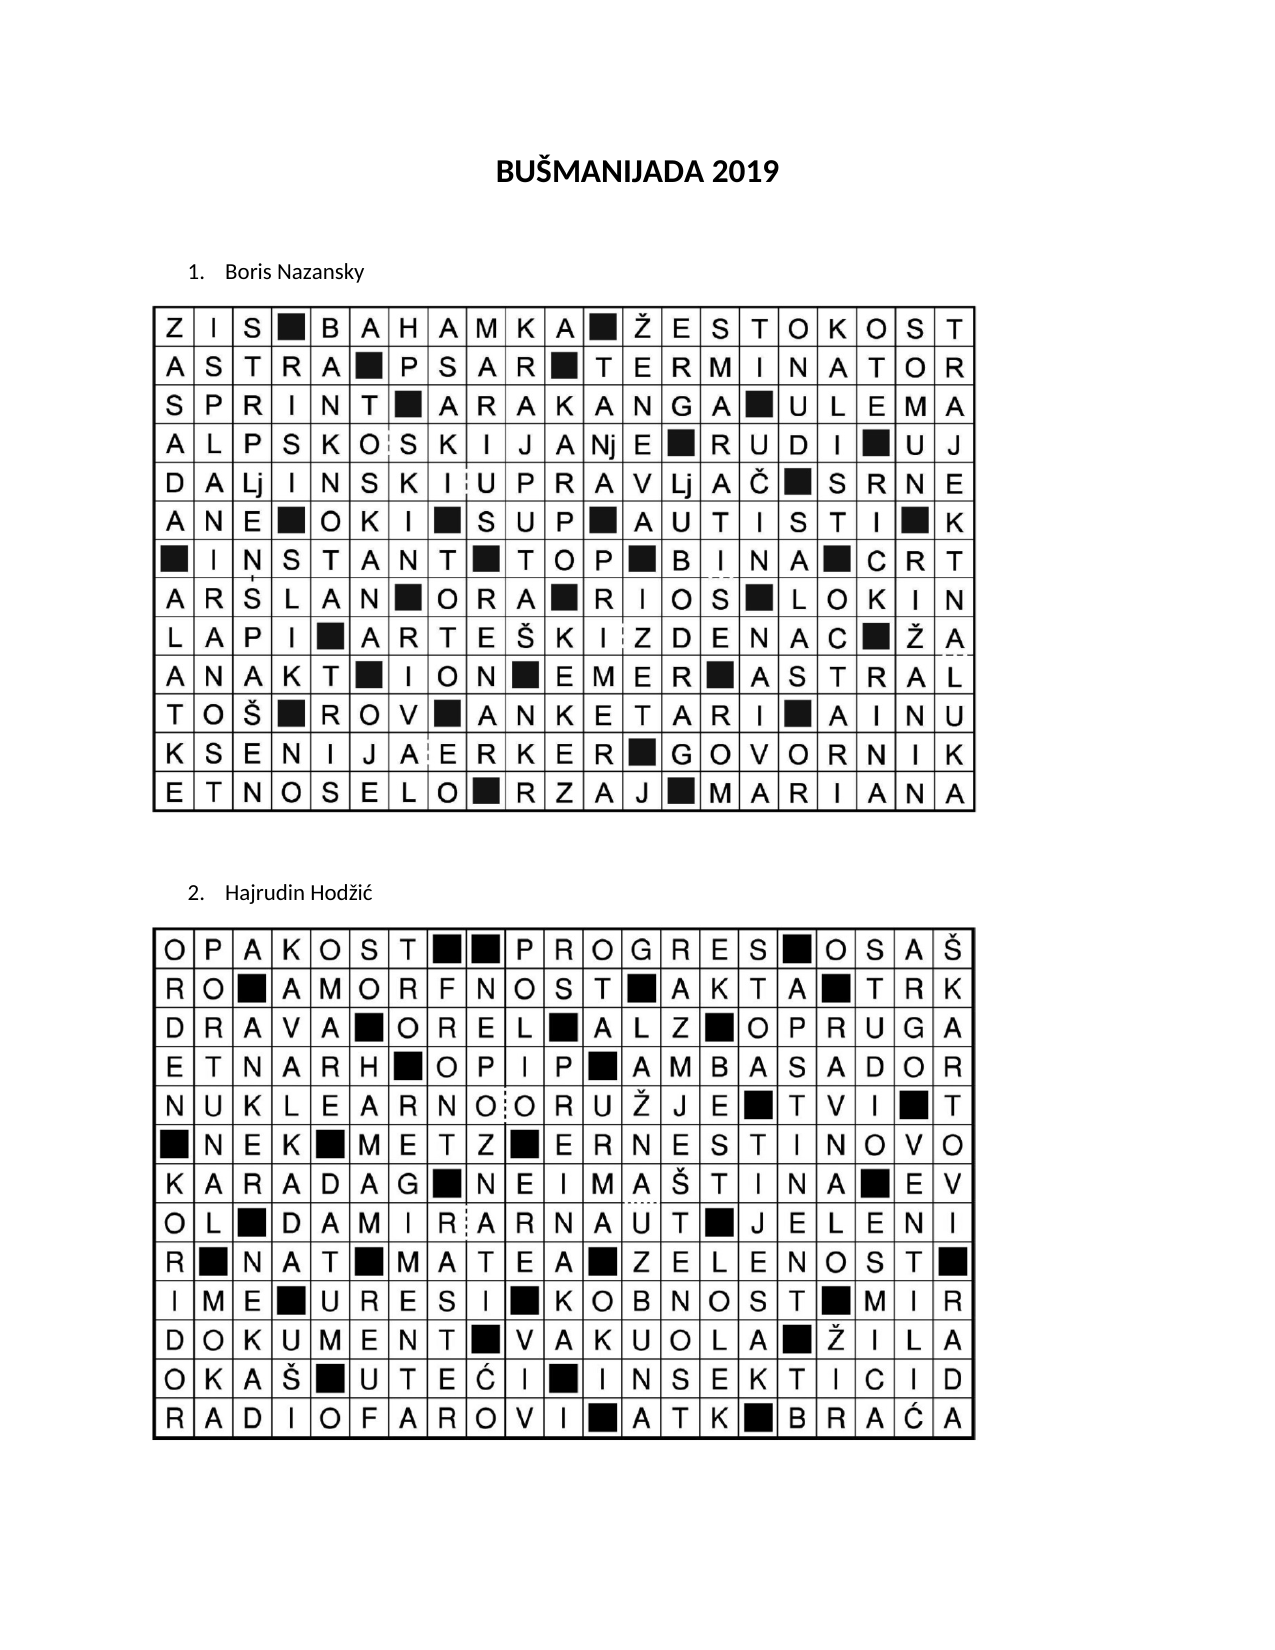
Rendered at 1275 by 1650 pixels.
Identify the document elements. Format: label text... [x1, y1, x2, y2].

list Hajrudin Hodžić [187, 878, 1125, 907]
text BUŠMANIJADA 2019 [150, 150, 1125, 191]
list Boris Nazansky [187, 257, 1125, 285]
